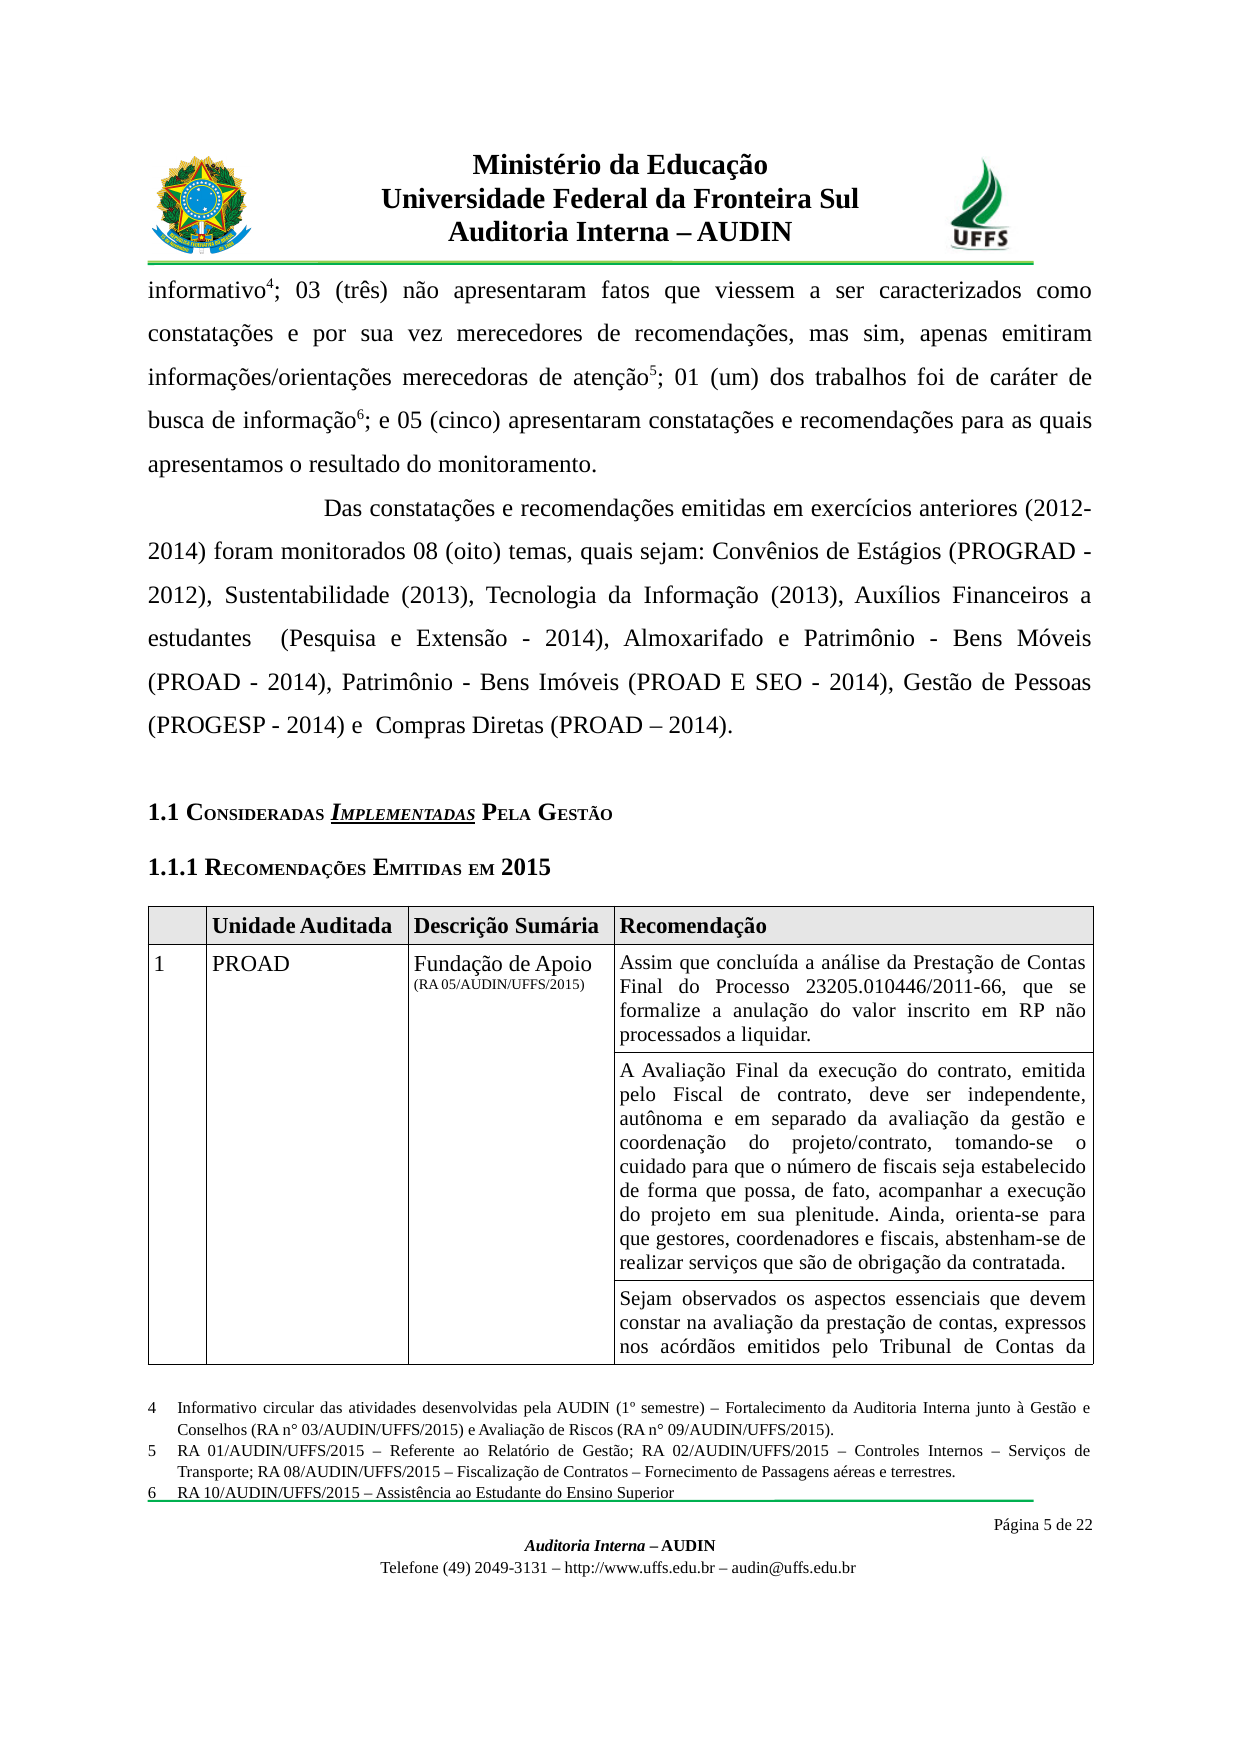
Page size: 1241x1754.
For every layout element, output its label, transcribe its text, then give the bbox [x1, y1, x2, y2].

table_cell 1 [149, 945, 206, 1363]
text RA 01/AUDIN/UFFS/2015 – Referente ao Relatório de Gestão; RA 02/AUDIN/UFFS/2015 – Controles Internos – Serviços de Transporte; RA 08/AUDIN/UFFS/2015 – Fiscalização de Contratos – Fornecimento de Passagens aéreas e terrestres. [148, 1441, 1093, 1481]
text Das constatações e recomendações emitidas em exercícios anteriores (2012-2014) foram monitorados 08 (oito) temas, quais sejam: Convênios de Estágios (PROGRAD - 2012), Sustentabilidade (2013), Tecnologia da Informação (2013), Auxílios Financeiros a estudantes (Pesquisa e Extensão - 2014), Almoxarifado e Patrimônio - Bens Móveis (PROAD - 2014), Patrimônio - Bens Imóveis (PROAD E SEO - 2014), Gestão de Pessoas (PROGESP - 2014) e Compras Diretas (PROAD – 2014). [148, 492, 1093, 739]
picture [152, 156, 252, 254]
table_cell Fundação de Apoio (RA 05/AUDIN/UFFS/2015) [409, 945, 614, 1363]
table_header Unidade Auditada [207, 907, 408, 944]
picture [937, 156, 1025, 254]
text RA 10/AUDIN/UFFS/2015 – Assistência ao Estudante do Ensino Superior [148, 1484, 1093, 1502]
subtitle 1.1 Consideradas Implementadas Pela Gestão [148, 797, 1093, 826]
table_header Recomendação [615, 907, 1093, 944]
subtitle 1.1.1 Recomendações Emitidas em 2015 [148, 851, 1093, 881]
table_header Descrição Sumária [409, 907, 614, 944]
text Informativo circular das atividades desenvolvidas pela AUDIN (1º semestre) – Fortalecimento da Auditoria Interna junto à Gestão e Conselhos (RA n° 03/AUDIN/UFFS/2015) e Avaliação de Riscos (RA n° 09/AUDIN/UFFS/2015). [148, 1399, 1093, 1439]
text Durante o exercício de 2015 foram emitidos, além deste, outros 10 (dez) Relatórios de Auditoria Interna, sendo que: 02 (dois) foram de trabalhos de caráter informativo; 03 (três) não apresentaram fatos que viessem a ser caracterizados como constatações e por sua vez merecedores de recomendações, mas sim, apenas emitiram informações/orientações merecedoras de atenção; 01 (um) dos trabalhos foi de caráter de busca de informação; e 05 (cinco) apresentaram constatações e recomendações para as quais apresentamos o resultado do monitoramento. [148, 275, 1093, 478]
table_header [149, 907, 206, 944]
table_cell Assim que concluída a análise da Prestação de Contas Final do Processo 23205.010446/2011-66, que se formalize a anulação do valor inscrito em RP não processados a liquidar. [615, 945, 1093, 1052]
table_cell Sejam observados os aspectos essenciais que devem constar na avaliação da prestação de contas, expressos nos acórdãos emitidos pelo Tribunal de Contas da [615, 1281, 1093, 1363]
table_cell PROAD [207, 945, 408, 1363]
table_cell A Avaliação Final da execução do contrato, emitida pelo Fiscal de contrato, deve ser independente, autônoma e em separado da avaliação da gestão e coordenação do projeto/contrato, tomando-se o cuidado para que o número de fiscais seja estabelecido de forma que possa, de fato, acompanhar a execução do projeto em sua plenitude. Ainda, orienta-se para que gestores, coordenadores e fiscais, abstenham-se de realizar serviços que são de obrigação da contratada. [615, 1053, 1093, 1280]
